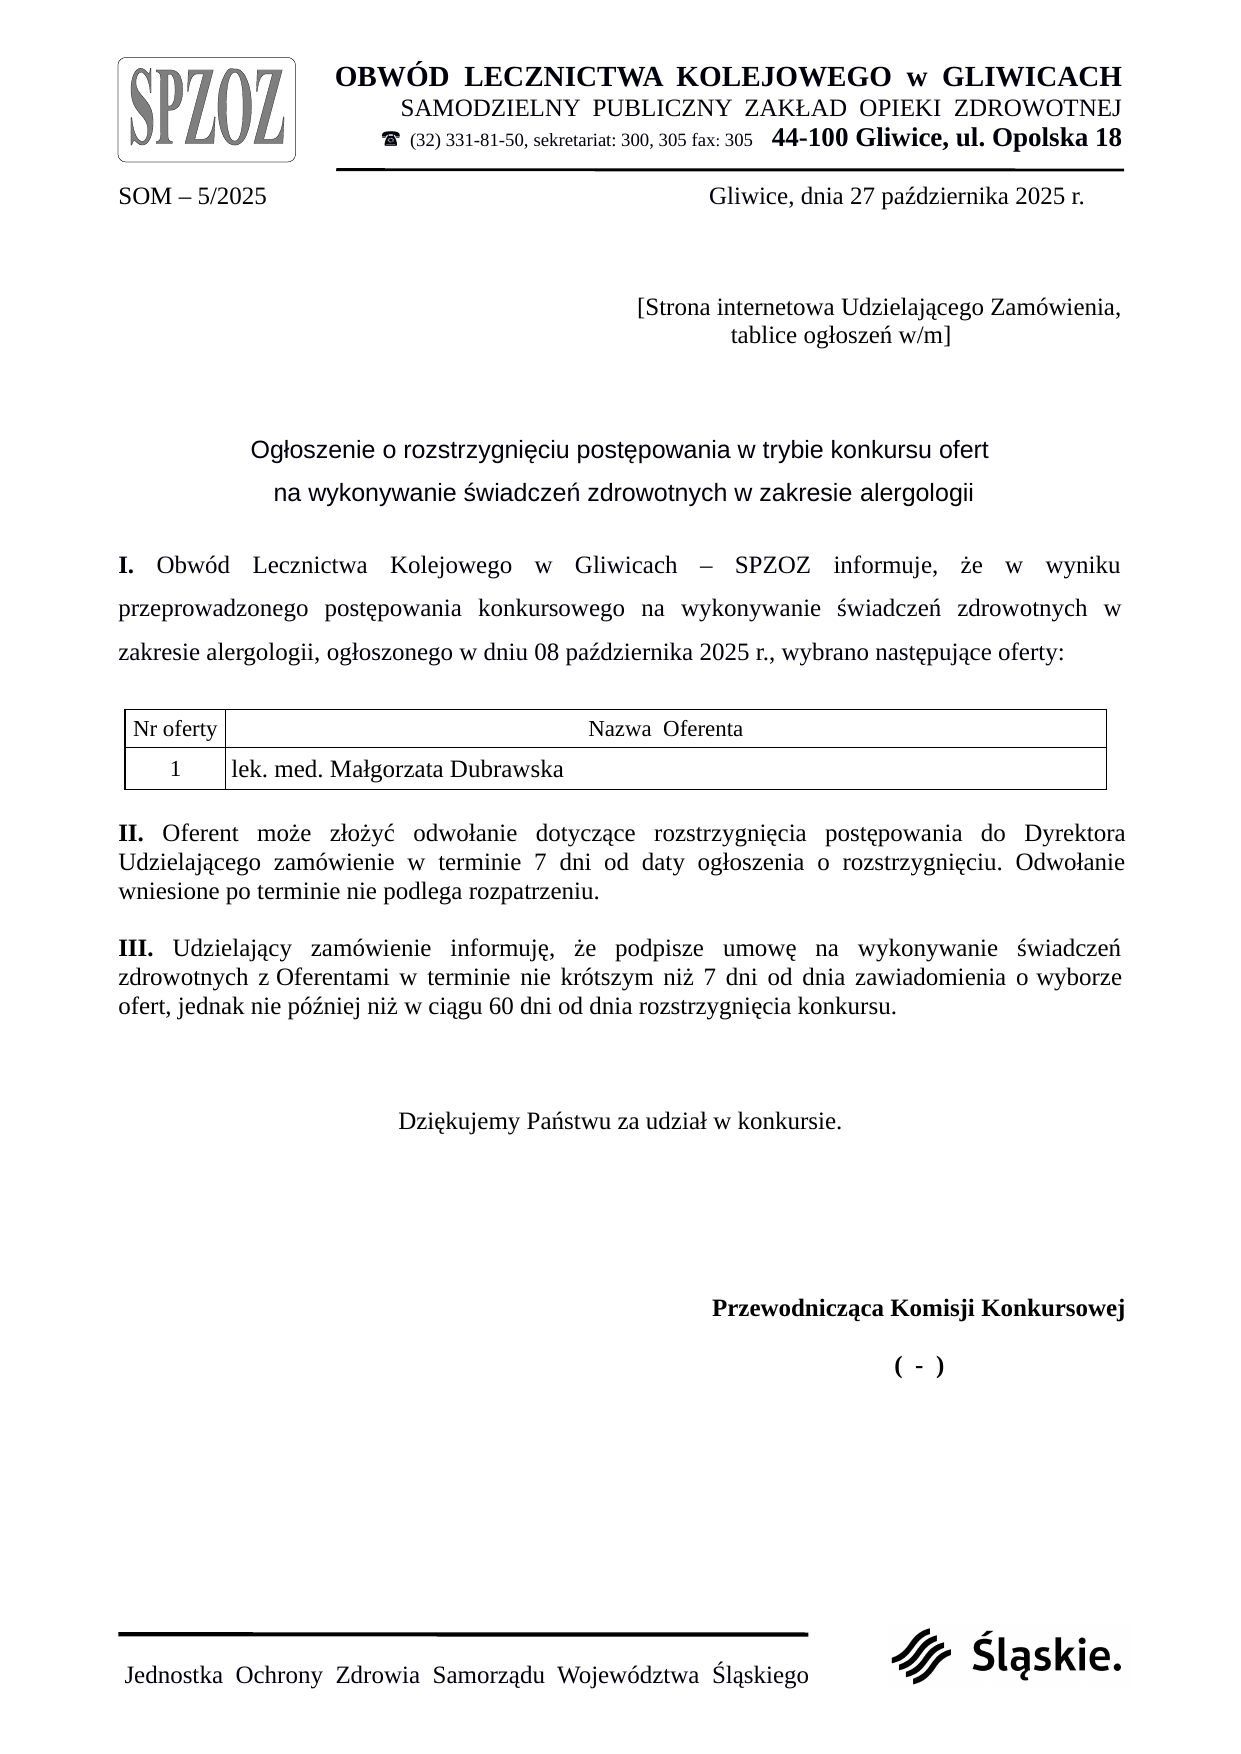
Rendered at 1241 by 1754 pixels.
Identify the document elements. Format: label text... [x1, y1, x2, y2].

text [119, 59, 295, 93]
text [119, 121, 295, 152]
table_header Nr oferty [126, 710, 225, 747]
text SAMODZIELNY PUBLICZNY ZAKŁAD OPIEKI ZDROWOTNEJ [296, 93, 1122, 121]
text Dziękujemy Państwu za udział w konkursie. [118, 1106, 1122, 1134]
text ( - ) [118, 1350, 1122, 1379]
table_cell lek. med. Małgorzata Dubrawska [226, 748, 1106, 788]
text SOM – 5/2025 Gliwice, dnia 27 października 2025 r. [118, 181, 1122, 210]
picture [886, 1623, 1133, 1688]
text OBWÓD LECZNICTWA KOLEJOWEGO w GLIWICACH [294, 59, 1122, 93]
text ☎ (32) 331-81-50, sekretariat: 300, 305 fax: 305 44-100 Gliwice, ul. Opolska 18 [296, 121, 1122, 152]
text Przewodnicząca Komisji Konkursowej [118, 1293, 1127, 1321]
text III. Udzielający zamówienie informuję, że podpisze umowę na wykonywanie świadczeń zdrowotnych z Oferentami w terminie nie krótszym niż 7 dni od dnia zawiadomienia o wyborze ofert, jednak nie później niż w ciągu 60 dni od dnia rozstrzygnięcia konkursu. [118, 933, 1122, 1019]
table_cell 1 [126, 748, 225, 788]
table_header Nazwa Oferenta [226, 710, 1106, 747]
text tablice ogłoszeń w/m] [118, 320, 1127, 349]
text Ogłoszenie o rozstrzygnięciu postępowania w trybie konkursu ofert [118, 435, 1122, 464]
text na wykonywanie świadczeń zdrowotnych w zakresie alergologii [118, 478, 1122, 507]
text [Strona internetowa Udzielającego Zamówienia, [118, 292, 1127, 320]
text I. Obwód Lecznictwa Kolejowego w Gliwicach – SPZOZ informuje, że w wyniku przeprowadzonego postępowania konkursowego na wykonywanie świadczeń zdrowotnych w zakresie alergologii, ogłoszonego w dniu 08 października 2025 r., wybrano następujące oferty: [118, 550, 1122, 665]
text II. Oferent może złożyć odwołanie dotyczące rozstrzygnięcia postępowania do Dyrektora Udzielającego zamówienie w terminie 7 dni od daty ogłoszenia o rozstrzygnięciu. Odwołanie wniesione po terminie nie podlega rozpatrzeniu. [118, 818, 1127, 904]
